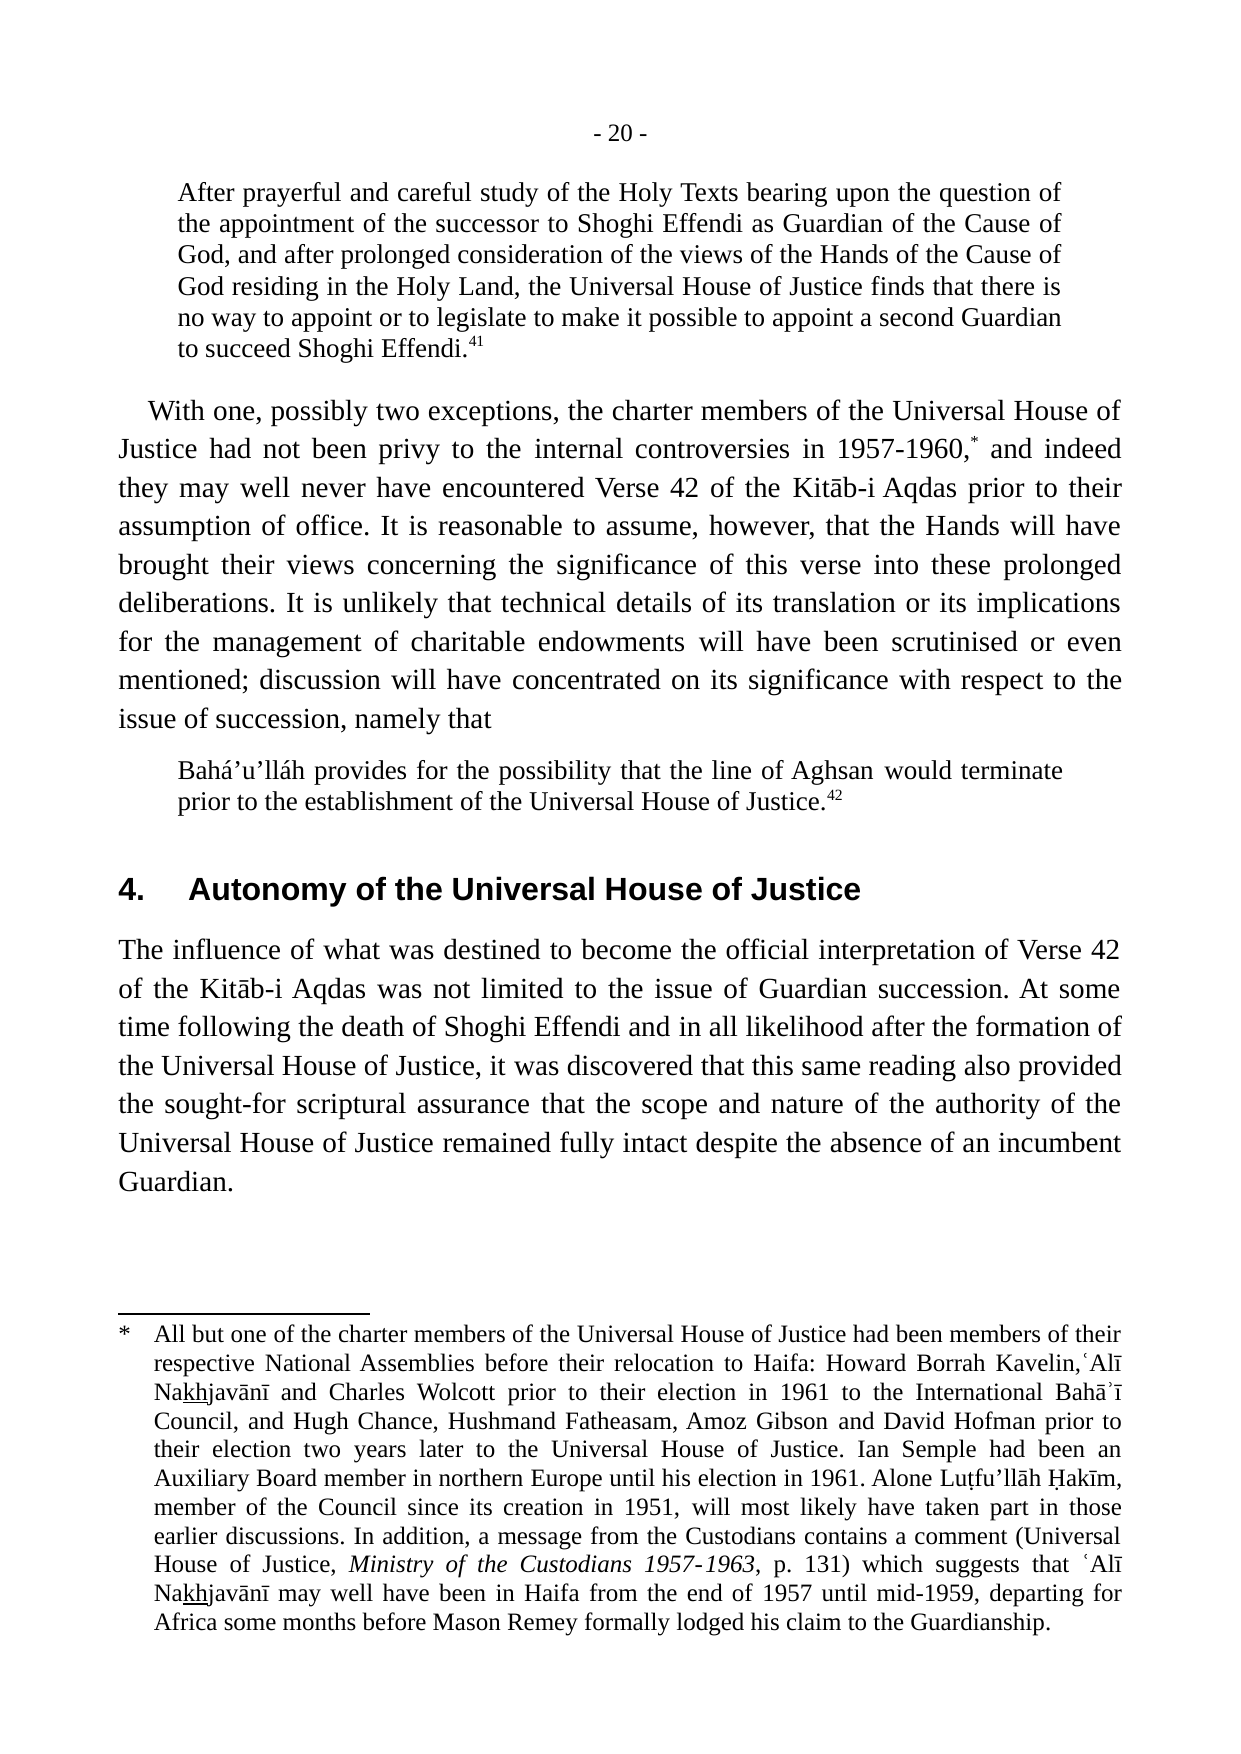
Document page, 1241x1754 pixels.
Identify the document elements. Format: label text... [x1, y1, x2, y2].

text After prayerful and careful study of the Holy Texts bearing upon the question of the appointment of the successor to Shoghi Effendi as Guardian of the Cause of God, and after prolonged consideration of the views of the Hands of the Cause of God residing in the Holy Land, the Universal House of Justice finds that there is no way to appoint or to legislate to make it possible to appoint a second Guardian to succeed Shoghi Effendi. [177, 176, 1063, 363]
subtitle 4. Autonomy of the Universal House of Justice [118, 871, 1122, 908]
text All but one of the charter members of the Universal House of Justice had been members of their respective National Assemblies before their relocation to Haifa: Howard Borrah Kavelin,ʿAlī Nakhjavānī and Charles Wolcott prior to their election in 1961 to the International Bahāʾī Council, and Hugh Chance, Hushmand Fatheasam, Amoz Gibson and David Hofman prior to their election two years later to the Universal House of Justice. Ian Semple had been an Auxiliary Board member in northern Europe until his election in 1961. Alone Luṭfu’llāh Ḥakīm, member of the Council since its creation in 1951, will most likely have taken part in those earlier discussions. In addition, a message from the Custodians contains a comment (Universal House of Justice, Ministry of the Custodians 1957‑1963, p. 131) which suggests that ʿAlī Nakhjavānī may well have been in Haifa from the end of 1957 until mid-1959, departing for Africa some months before Mason Remey formally lodged his claim to the Guardianship. [118, 1319, 1122, 1636]
text Bahá’u’lláh provides for the possibility that the line of Aghsan would terminate prior to the establishment of the Universal House of Justice. [177, 754, 1063, 816]
text With one, possibly two exceptions, the charter members of the Universal House of Justice had not been privy to the internal controversies in 1957‑1960, and indeed they may well never have encountered Verse 42 of the Kitāb‑i Aqdas prior to their assumption of office. It is reasonable to assume, however, that the Hands will have brought their views concerning the significance of this verse into these prolonged deliberations. It is unlikely that technical details of its translation or its implications for the management of charitable endowments will have been scrutinised or even mentioned; discussion will have concentrated on its significance with respect to the issue of succession, namely that [118, 393, 1122, 734]
text The influence of what was destined to become the official interpretation of Verse 42 of the Kitāb‑i Aqdas was not limited to the issue of Guardian succession. At some time following the death of Shoghi Effendi and in all likelihood after the formation of the Universal House of Justice, it was discovered that this same reading also provided the sought-for scriptural assurance that the scope and nature of the authority of the Universal House of Justice remained fully intact despite the absence of an incumbent Guardian. [118, 932, 1122, 1197]
